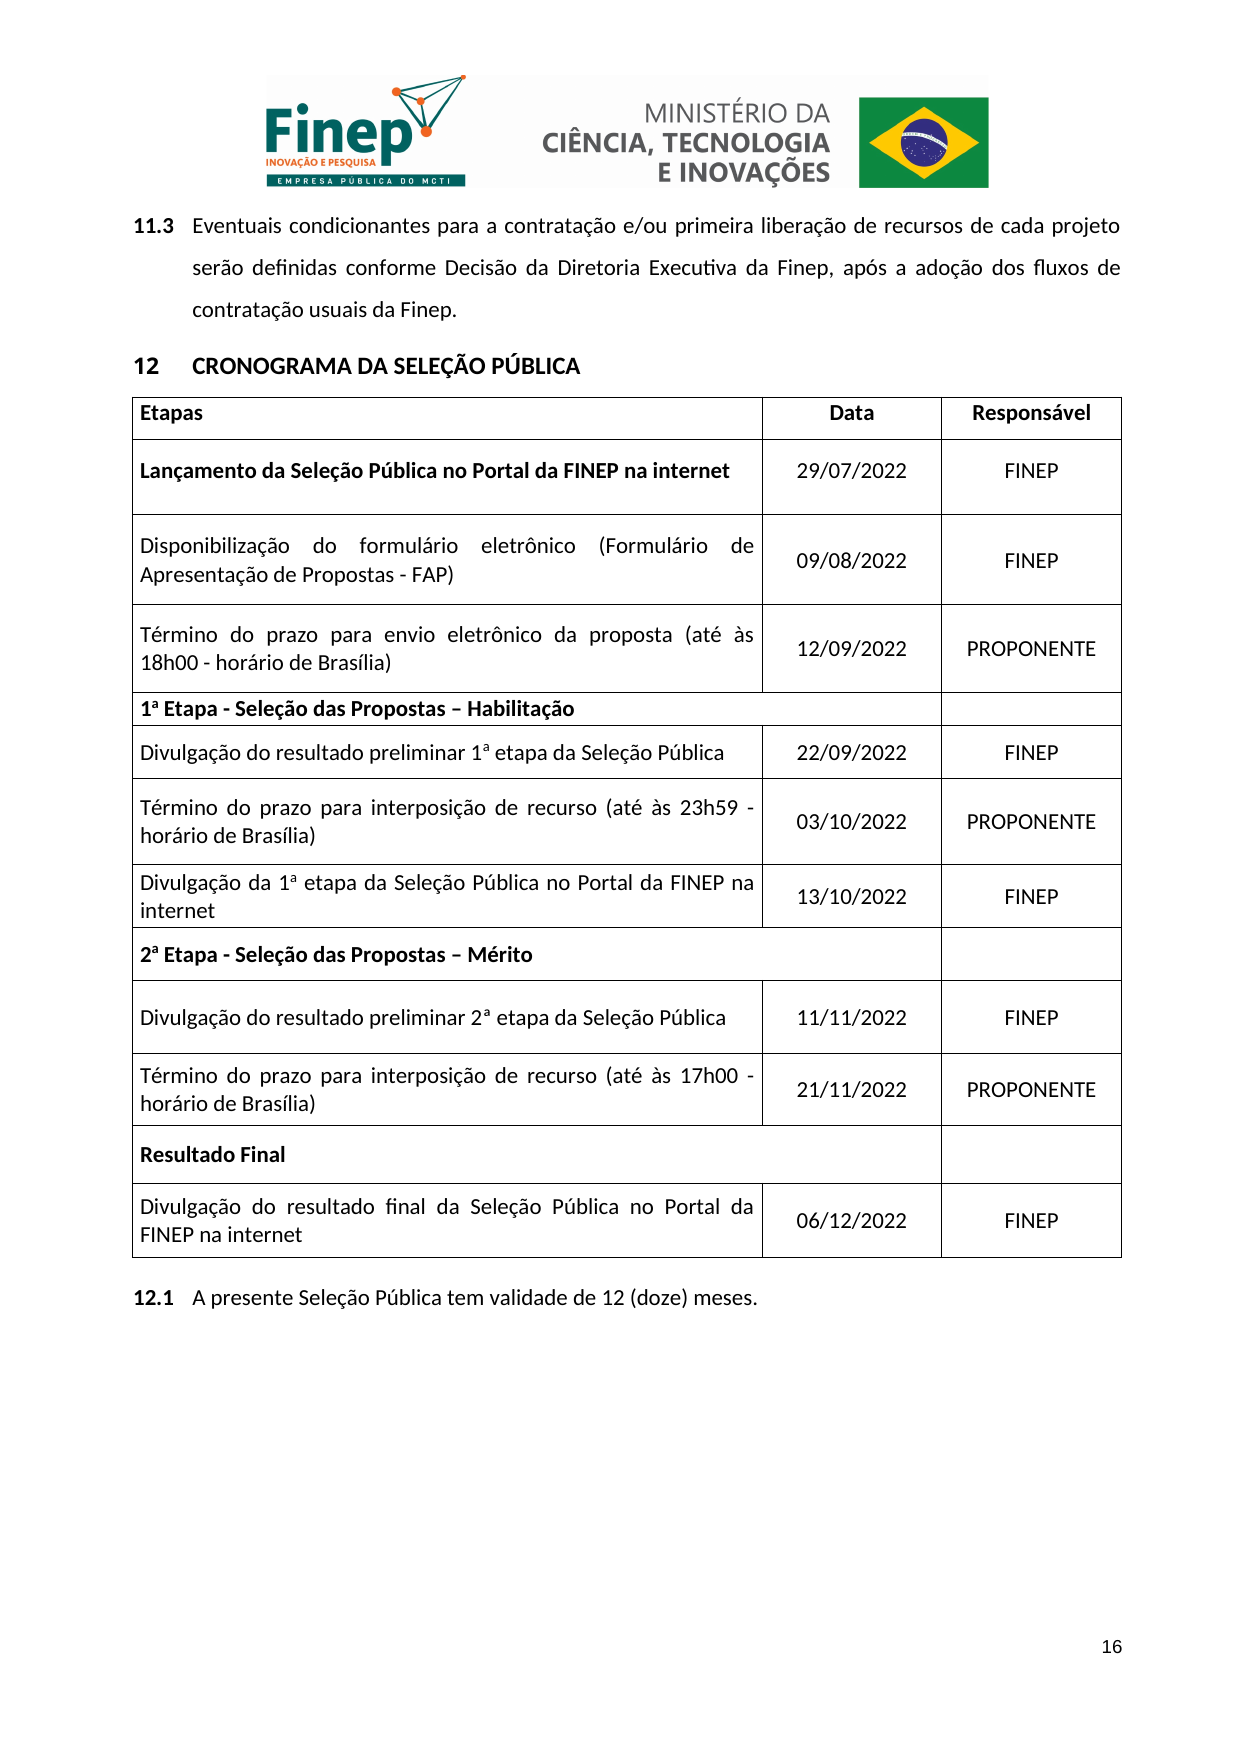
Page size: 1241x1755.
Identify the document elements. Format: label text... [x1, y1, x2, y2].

table_cell FINEP [942, 981, 1121, 1053]
table_cell [942, 928, 1121, 980]
table_cell 21/11/2022 [763, 1054, 941, 1125]
table_cell FINEP [942, 515, 1121, 604]
list CRONOGRAMA DA SELEÇÃO PÚBLICA [133, 350, 1122, 381]
list Eventuais condicionantes para a contratação e/ou primeira liberação de recursos de cada projeto serão definidas conforme Decisão da Diretoria Executiva da Finep, após a adoção dos fluxos de contratação usuais da Finep. [133, 211, 1122, 323]
table_cell 2a Etapa - Seleção das Propostas – Mérito [133, 928, 762, 980]
table_cell 03/10/2022 [763, 779, 941, 864]
table_cell Resultado Final [133, 1126, 762, 1183]
table_header Responsável [942, 398, 1121, 439]
table_cell 09/08/2022 [763, 515, 941, 604]
table_cell Divulgação do resultado preliminar 2ª etapa da Seleção Pública [133, 981, 762, 1053]
table_cell Divulgação do resultado final da Seleção Pública no Portal da FINEP na internet [133, 1184, 762, 1257]
table_cell PROPONENTE [942, 779, 1121, 864]
table_cell FINEP [942, 1184, 1121, 1257]
table_cell 1a Etapa - Seleção das Propostas – Habilitação [133, 693, 762, 724]
table_cell 06/12/2022 [763, 1184, 941, 1257]
table_cell Término do prazo para envio eletrônico da proposta (até às 18h00 - horário de Brasília) [133, 605, 762, 692]
table_cell FINEP [942, 865, 1121, 927]
table_cell 12/09/2022 [763, 605, 941, 692]
table_cell FINEP [942, 726, 1121, 778]
table_cell 22/09/2022 [763, 726, 941, 778]
table_header Etapas [133, 398, 762, 439]
table_cell [763, 928, 941, 980]
table_cell 11/11/2022 [763, 981, 941, 1053]
table_cell FINEP [942, 440, 1121, 514]
table_cell 13/10/2022 [763, 865, 941, 927]
table_cell [763, 693, 941, 724]
table_cell 29/07/2022 [763, 440, 941, 514]
table_cell Término do prazo para interposição de recurso (até às 23h59 - horário de Brasília) [133, 779, 762, 864]
table_cell Divulgação da 1a etapa da Seleção Pública no Portal da FINEP na internet [133, 865, 762, 927]
table_header Data [763, 398, 941, 439]
table_cell [763, 1126, 941, 1183]
table_cell Disponibilização do formulário eletrônico (Formulário de Apresentação de Propostas - FAP) [133, 515, 762, 604]
table_cell Lançamento da Seleção Pública no Portal da FINEP na internet [133, 440, 762, 514]
table_cell PROPONENTE [942, 605, 1121, 692]
table_cell PROPONENTE [942, 1054, 1121, 1125]
list A presente Seleção Pública tem validade de 12 (doze) meses. [133, 1283, 1122, 1311]
table_cell [942, 1126, 1121, 1183]
table_cell Divulgação do resultado preliminar 1a etapa da Seleção Pública [133, 726, 762, 778]
table_cell [942, 693, 1121, 724]
table_cell Término do prazo para interposição de recurso (até às 17h00 - horário de Brasília) [133, 1054, 762, 1125]
